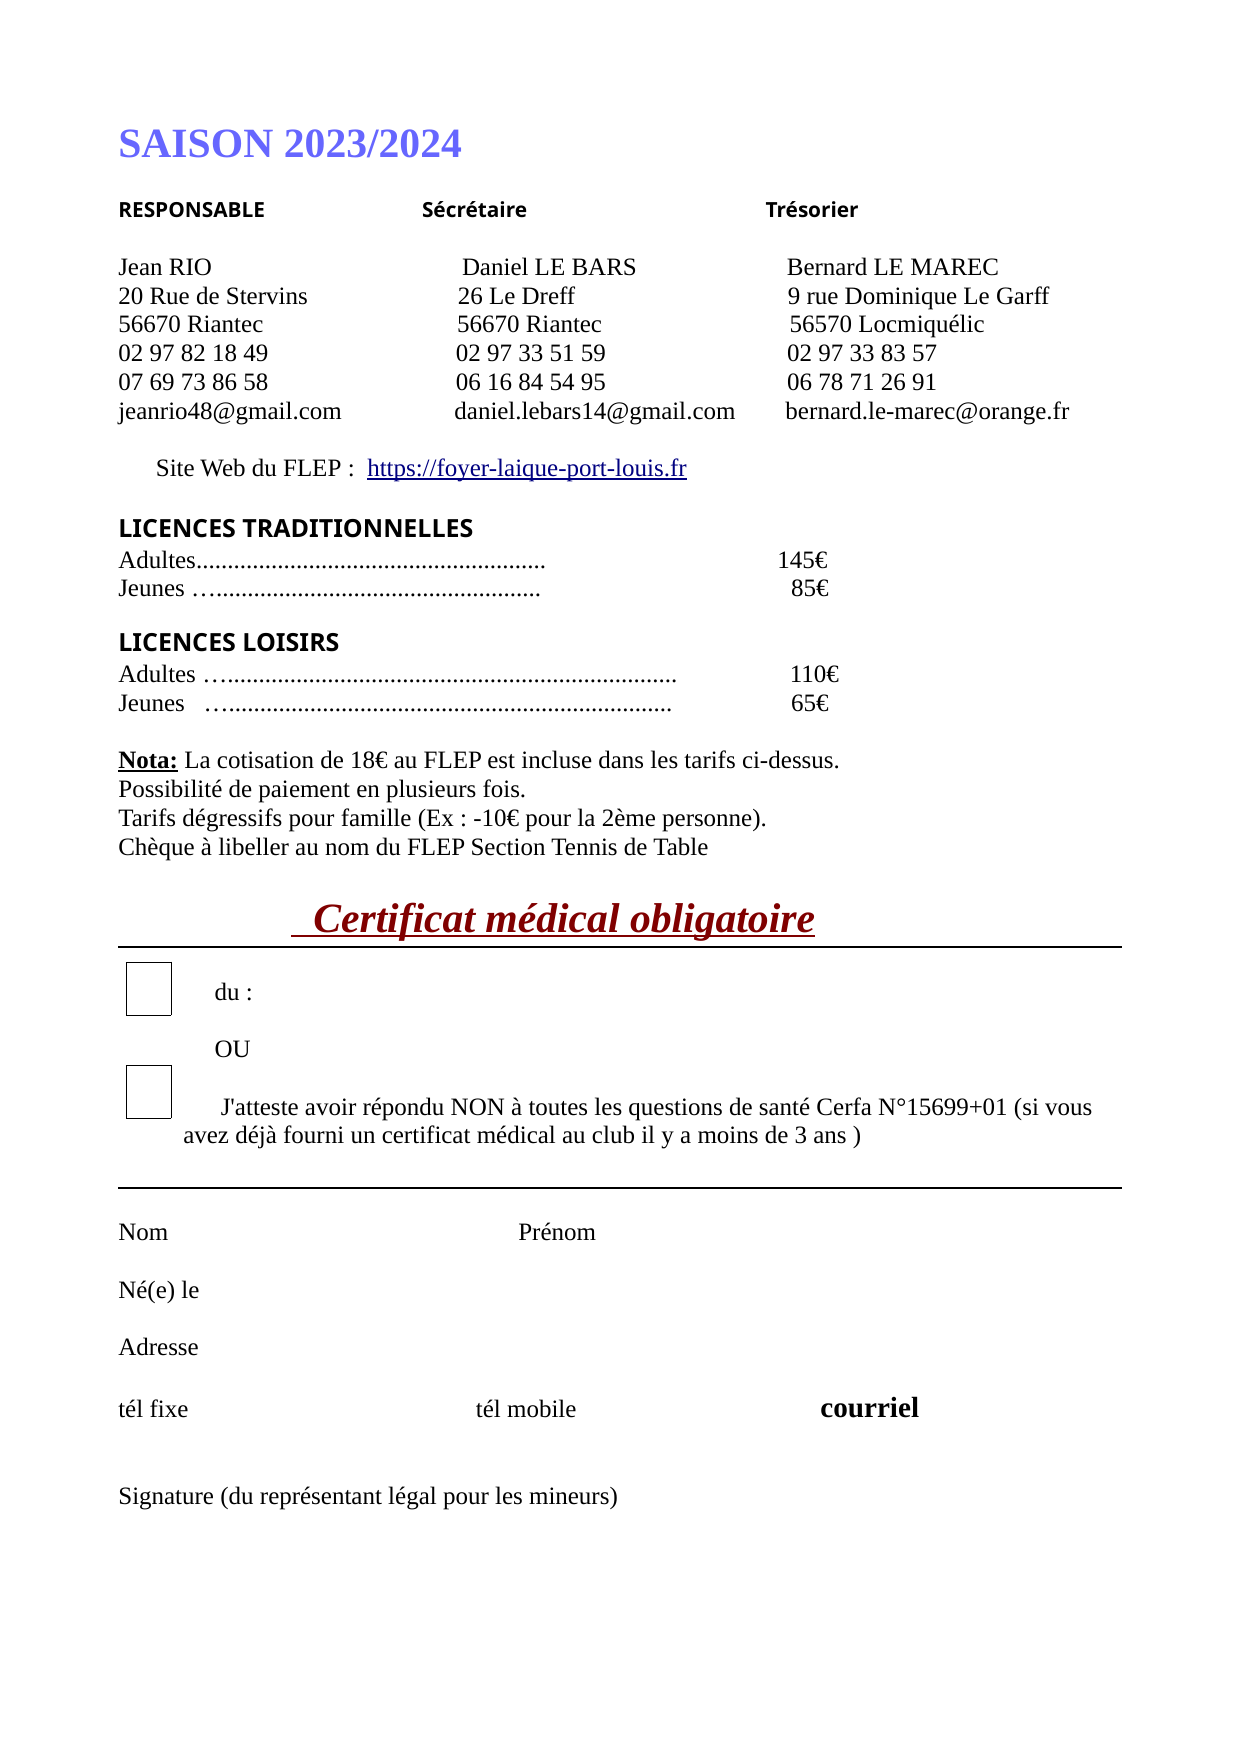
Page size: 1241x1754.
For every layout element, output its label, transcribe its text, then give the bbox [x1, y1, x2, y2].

text Jeunes …....................................................................... 65€ [118, 688, 1122, 717]
text J'atteste avoir répondu NON à toutes les questions de santé Cerfa N°15699+01 (si vous avez déjà fourni un certificat médical au club il y a moins de 3 ans ) [118, 1092, 1122, 1149]
text 56670 Riantec 56670 Riantec 56570 Locmiquélic [118, 309, 1122, 338]
text Nota: La cotisation de 18€ au FLEP est incluse dans les tarifs ci-dessus. [118, 745, 1122, 774]
text LICENCES LOISIRS [118, 625, 1122, 659]
text OU [118, 1034, 1122, 1063]
text Signature (du représentant légal pour les mineurs) [118, 1481, 1122, 1510]
text RESPONSABLE Sécrétaire Trésorier [118, 195, 1122, 223]
text [118, 977, 126, 1005]
text tél fixe tél mobile courriel [118, 1390, 1122, 1423]
text Nom Prénom [118, 1217, 1122, 1246]
text Jeunes ….................................................... 85€ [118, 573, 1122, 602]
text Site Web du FLEP : https://foyer-laique-port-louis.fr [118, 453, 1122, 482]
text Possibilité de paiement en plusieurs fois. [118, 774, 1122, 803]
text Tarifs dégressifs pour famille (Ex : -10€ pour la 2ème personne). [118, 803, 1122, 832]
text Certificat médical obligatoire [118, 889, 1122, 946]
text 20 Rue de Stervins 26 Le Dreff 9 rue Dominique Le Garff [118, 281, 1122, 309]
text du : [172, 977, 1122, 1005]
text 02 97 82 18 49 02 97 33 51 59 02 97 33 83 57 [118, 338, 1122, 367]
text Né(e) le [118, 1275, 1122, 1304]
text Adresse [118, 1332, 1122, 1361]
text Chèque à libeller au nom du FLEP Section Tennis de Table [118, 832, 1122, 860]
text Jean RIO Daniel LE BARS Bernard LE MAREC [118, 252, 1122, 281]
text jeanrio48@gmail.com daniel.lebars14@gmail.com bernard.le-marec@orange.fr [118, 396, 1122, 424]
text Adultes …........................................................................ 110€ [118, 659, 1122, 688]
text Adultes........................................................ 145€ [118, 545, 1122, 573]
text LICENCES TRADITIONNELLES [118, 511, 1122, 545]
text SAISON 2023/2024 [118, 118, 1122, 166]
text 07 69 73 86 58 06 16 84 54 95 06 78 71 26 91 [118, 367, 1122, 396]
